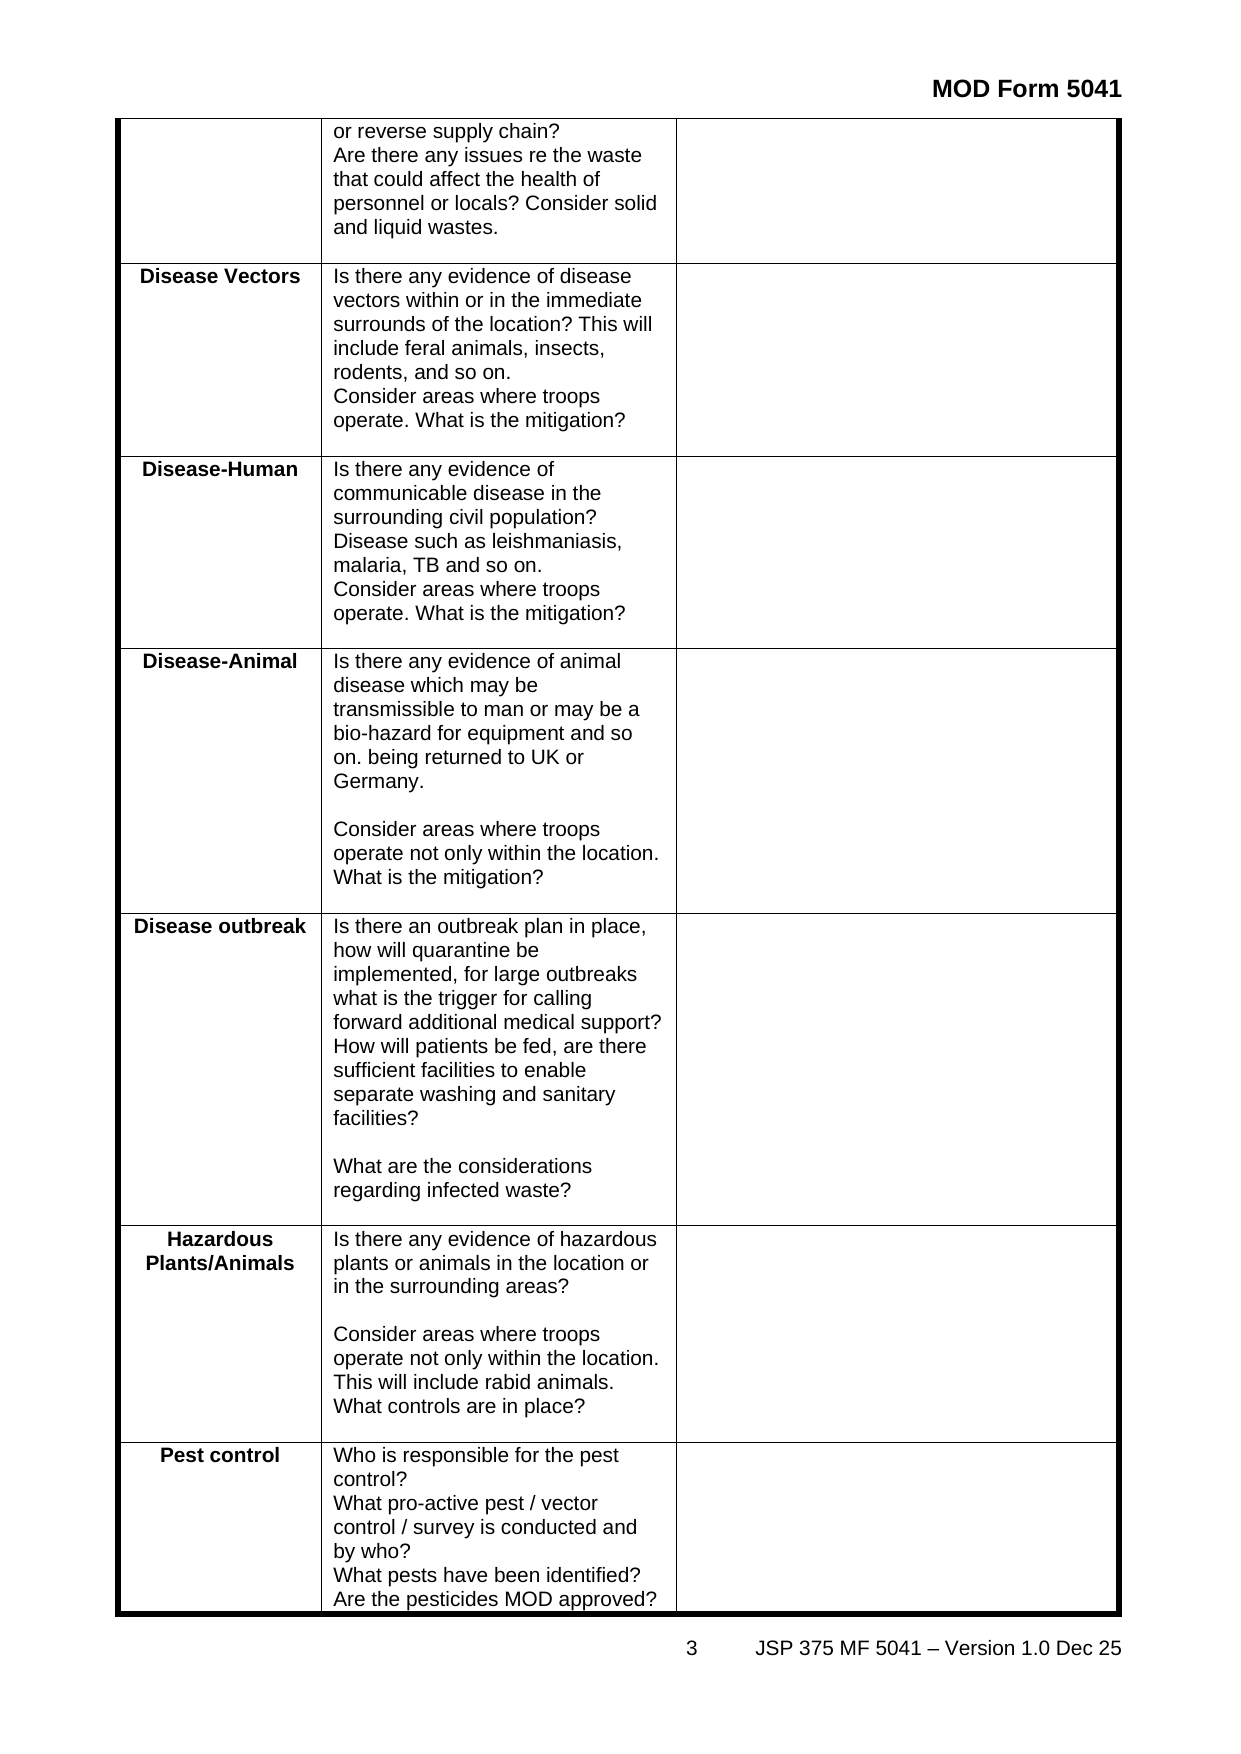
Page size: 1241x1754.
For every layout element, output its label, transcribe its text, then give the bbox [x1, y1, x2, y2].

table_cell Hazardous Plants/Animals [121, 1226, 321, 1442]
table_cell [677, 119, 1116, 263]
table_cell Disease-Animal [121, 649, 321, 913]
table_cell Who is responsible for the pest control? What pro-active pest / vector control / survey is conducted and by who? What pests have been identified? Are the pesticides MOD approved? [322, 1443, 676, 1611]
table_cell Is there any evidence of animal disease which may be transmissible to man or may be a bio-hazard for equipment and so on. being returned to UK or Germany. Consider areas where troops operate not only within the location. What is the mitigation? [322, 649, 676, 913]
table_cell Disease outbreak [121, 914, 321, 1225]
table_cell Pest control [121, 1443, 321, 1611]
table_cell [677, 1226, 1116, 1442]
table_cell [121, 119, 321, 263]
table_cell Is there any evidence of communicable disease in the surrounding civil population? Disease such as leishmaniasis, malaria, TB and so on. Consider areas where troops operate. What is the mitigation? [322, 457, 676, 648]
table_cell Is there an outbreak plan in place, how will quarantine be implemented, for large outbreaks what is the trigger for calling forward additional medical support? How will patients be fed, are there sufficient facilities to enable separate washing and sanitary facilities? What are the considerations regarding infected waste? [322, 914, 676, 1225]
table_cell [677, 264, 1116, 456]
table_cell or reverse supply chain? Are there any issues re the waste that could affect the health of personnel or locals? Consider solid and liquid wastes. [322, 119, 676, 263]
table_cell [677, 457, 1116, 648]
table_cell Is there any evidence of hazardous plants or animals in the location or in the surrounding areas? Consider areas where troops operate not only within the location. This will include rabid animals. What controls are in place? [322, 1226, 676, 1442]
table_cell Disease Vectors [121, 264, 321, 456]
table_cell [677, 914, 1116, 1225]
table_cell Is there any evidence of disease vectors within or in the immediate surrounds of the location? This will include feral animals, insects, rodents, and so on. Consider areas where troops operate. What is the mitigation? [322, 264, 676, 456]
table_cell [677, 649, 1116, 913]
table_cell [677, 1443, 1116, 1611]
table_cell Disease-Human [121, 457, 321, 648]
